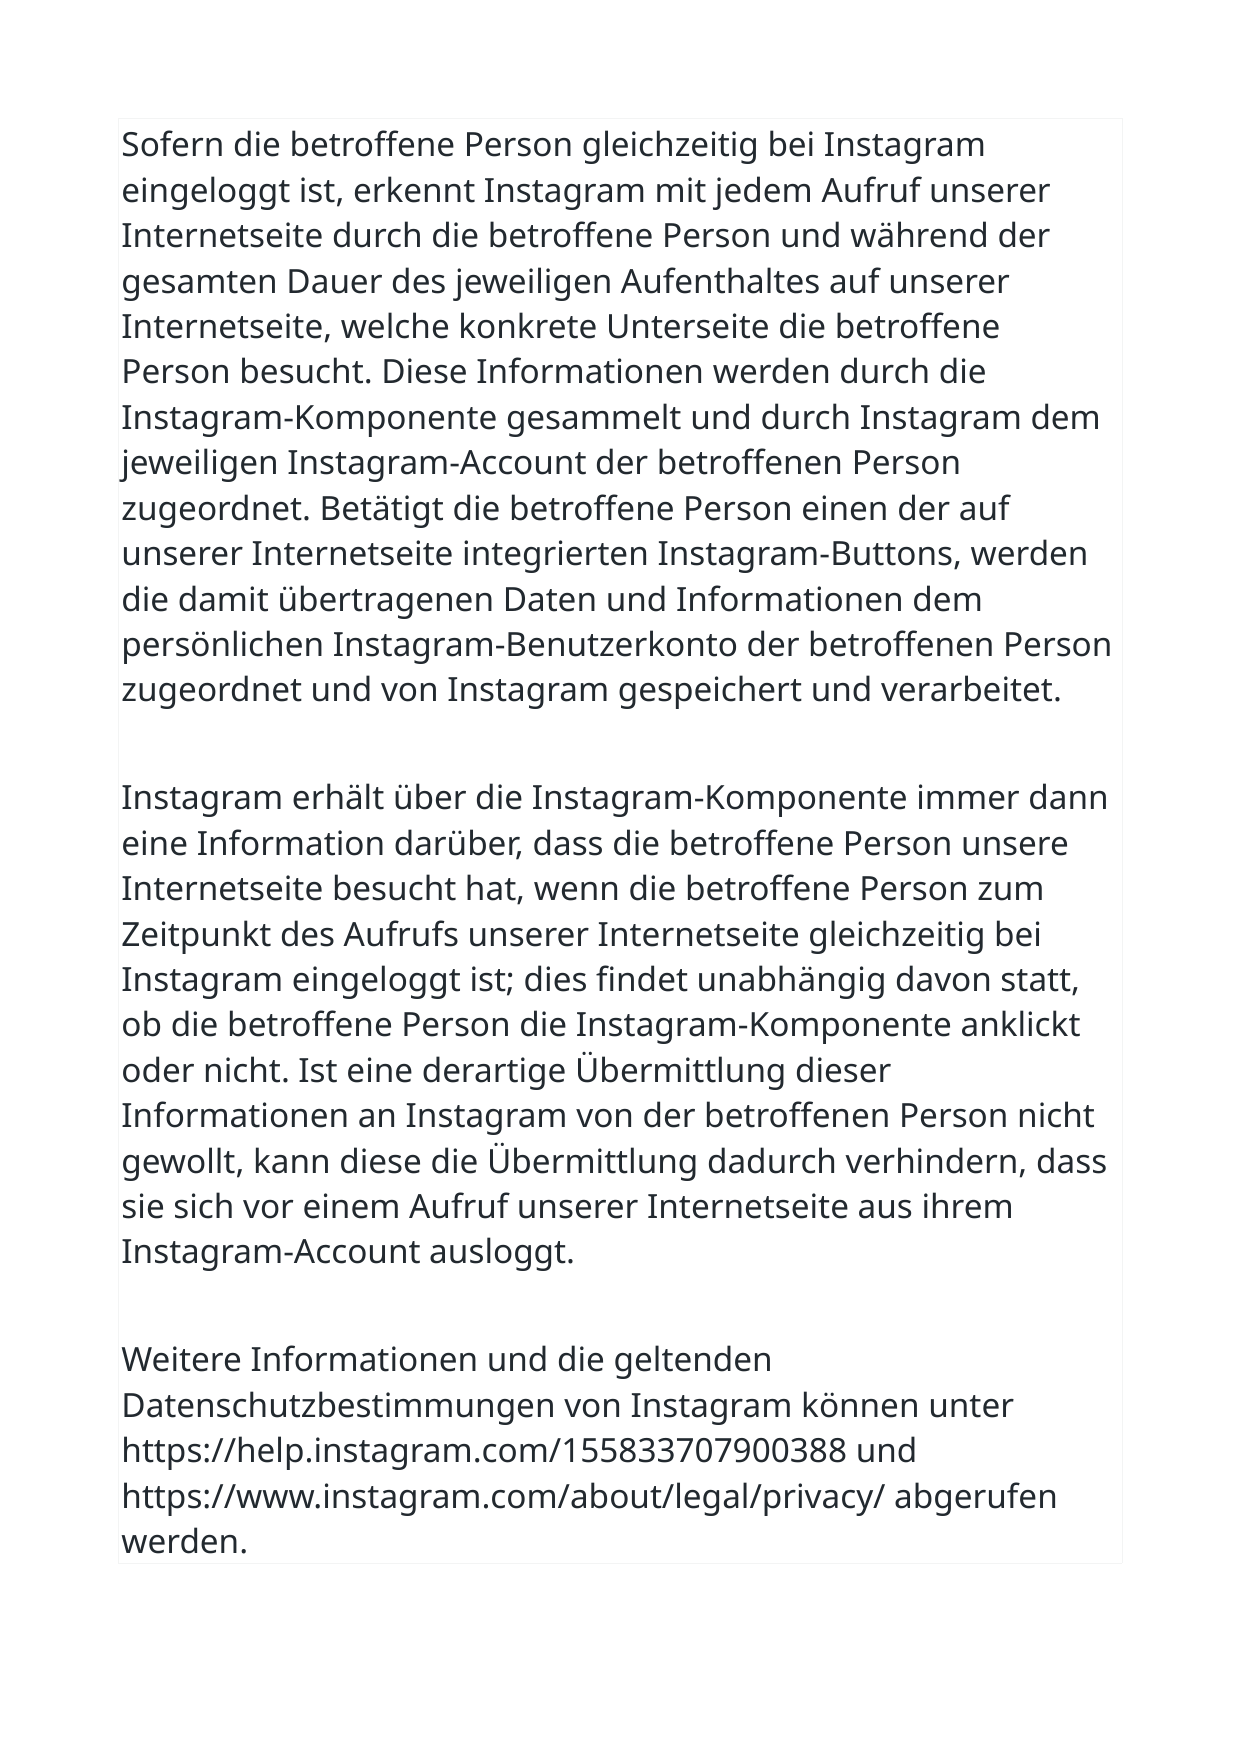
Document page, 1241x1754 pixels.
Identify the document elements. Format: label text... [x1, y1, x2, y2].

text Sofern die betroffene Person gleichzeitig bei Instagram eingeloggt ist, erkennt Instagram mit jedem Aufruf unserer Internetseite durch die betroffene Person und während der gesamten Dauer des jeweiligen Aufenthaltes auf unserer Internetseite, welche konkrete Unterseite die betroffene Person besucht. Diese Informationen werden durch die Instagram-Komponente gesammelt und durch Instagram dem jeweiligen Instagram-Account der betroffenen Person zugeordnet. Betätigt die betroffene Person einen der auf unserer Internetseite integrierten Instagram-Buttons, werden die damit übertragenen Daten und Informationen dem persönlichen Instagram-Benutzerkonto der betroffenen Person zugeordnet und von Instagram gespeichert und verarbeitet. [119, 119, 1122, 712]
text Instagram erhält über die Instagram-Komponente immer dann eine Information darüber, dass die betroffene Person unsere Internetseite besucht hat, wenn die betroffene Person zum Zeitpunkt des Aufrufs unserer Internetseite gleichzeitig bei Instagram eingeloggt ist; dies findet unabhängig davon statt, ob die betroffene Person die Instagram-Komponente anklickt oder nicht. Ist eine derartige Übermittlung dieser Informationen an Instagram von der betroffenen Person nicht gewollt, kann diese die Übermittlung dadurch verhindern, dass sie sich vor einem Aufruf unserer Internetseite aus ihrem Instagram-Account ausloggt. [119, 771, 1122, 1274]
text Weitere Informationen und die geltenden Datenschutzbestimmungen von Instagram können unter https://help.instagram.com/155833707900388 und https://www.instagram.com/about/legal/privacy/ abgerufen werden. [119, 1333, 1122, 1563]
